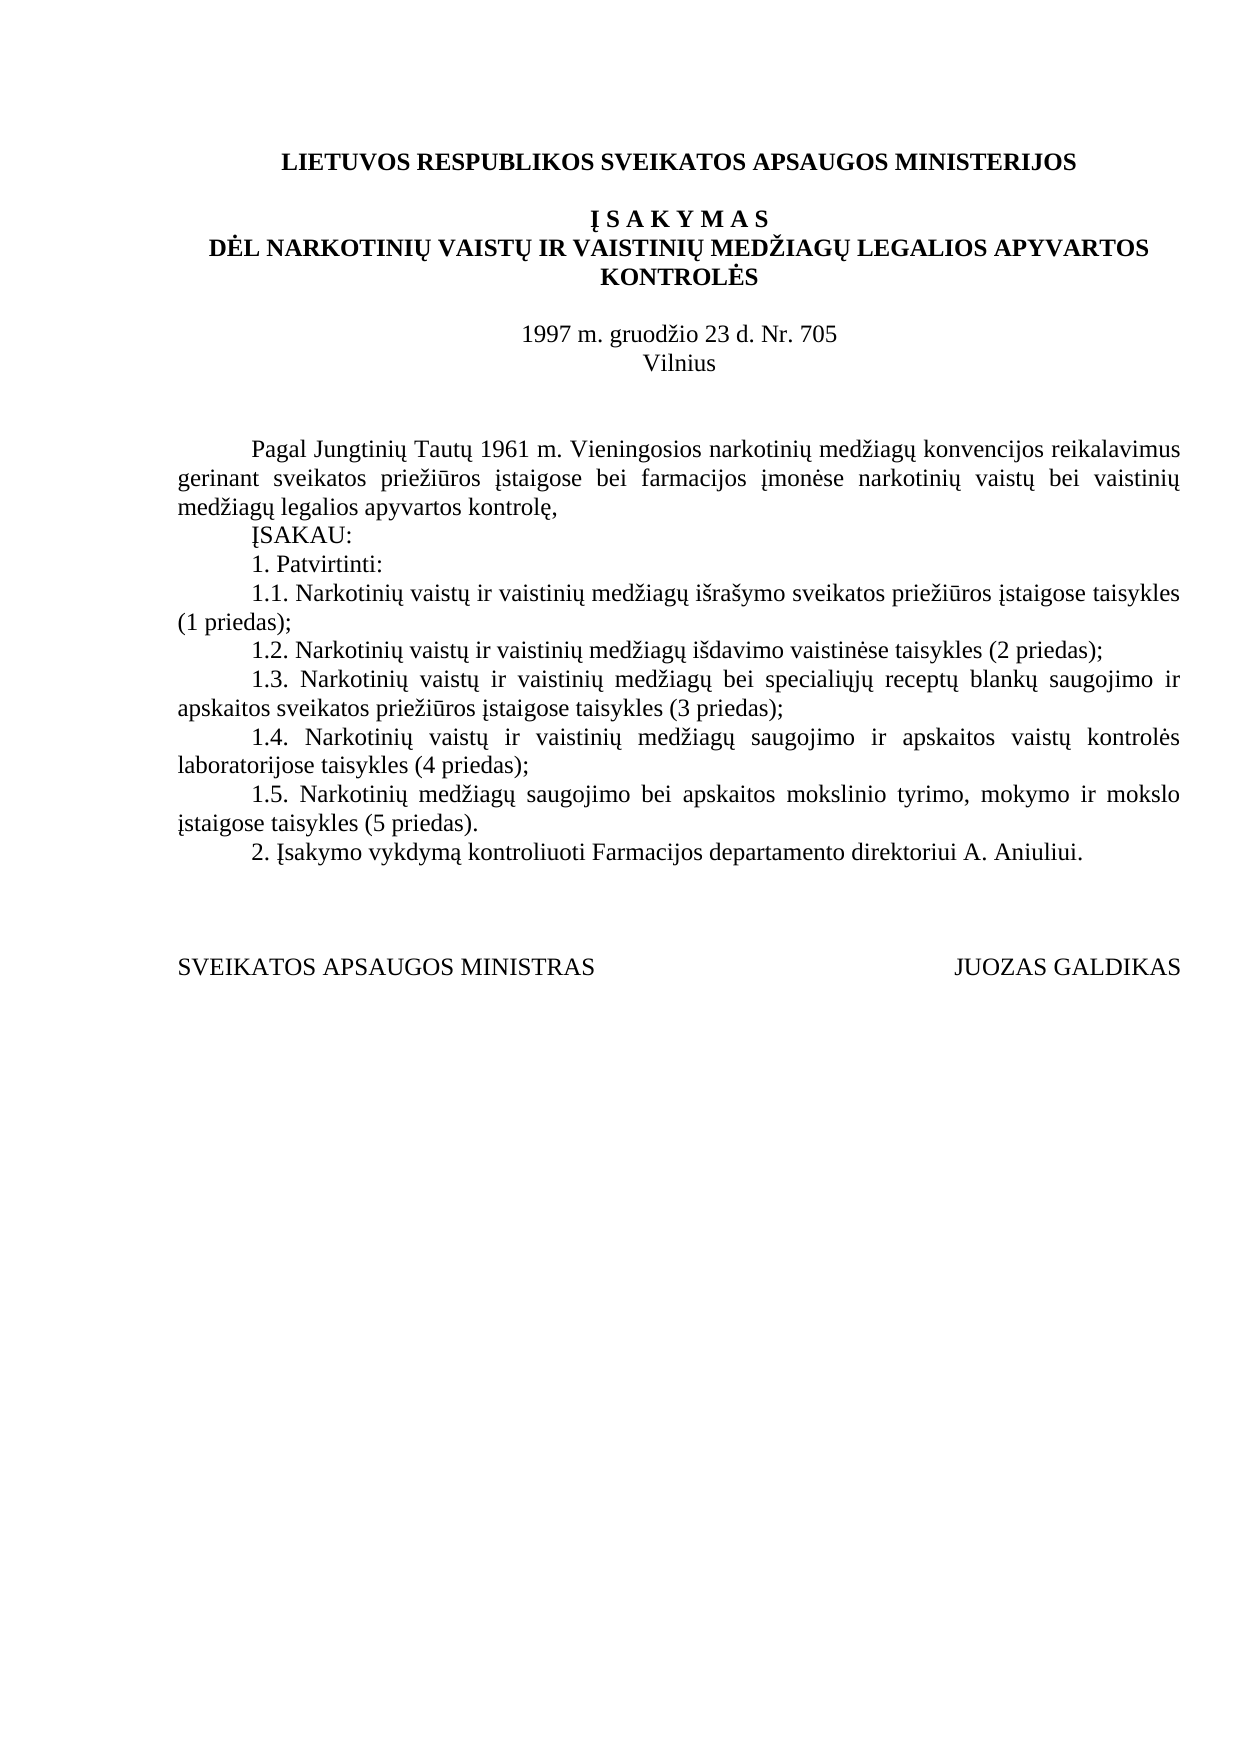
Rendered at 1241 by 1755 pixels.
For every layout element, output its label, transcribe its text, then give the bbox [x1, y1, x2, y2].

text 1.5. Narkotinių medžiagų saugojimo bei apskaitos mokslinio tyrimo, mokymo ir mokslo įstaigose taisykles (5 priedas). [177, 779, 1181, 837]
text LIETUVOS RESPUBLIKOS SVEIKATOS APSAUGOS MINISTERIJOS [177, 147, 1181, 176]
text 1.3. Narkotinių vaistų ir vaistinių medžiagų bei specialiųjų receptų blankų saugojimo ir apskaitos sveikatos priežiūros įstaigose taisykles (3 priedas); [177, 664, 1181, 722]
text 1.1. Narkotinių vaistų ir vaistinių medžiagų išrašymo sveikatos priežiūros įstaigose taisykles (1 priedas); [177, 578, 1181, 636]
text 1.4. Narkotinių vaistų ir vaistinių medžiagų saugojimo ir apskaitos vaistų kontrolės laboratorijose taisykles (4 priedas); [177, 722, 1181, 779]
text 2. Įsakymo vykdymą kontroliuoti Farmacijos departamento direktoriui A. Aniuliui. [177, 837, 1181, 866]
text 1.2. Narkotinių vaistų ir vaistinių medžiagų išdavimo vaistinėse taisykles (2 priedas); [177, 636, 1181, 664]
text Į S A K Y M A S [177, 204, 1181, 233]
text ĮSAKAU: [177, 521, 1181, 549]
text 1. Patvirtinti: [177, 549, 1181, 578]
text SVEIKATOS APSAUGOS MINISTRAS JUOZAS GALDIKAS [177, 952, 1181, 981]
text 1997 m. gruodžio 23 d. Nr. 705 [177, 319, 1181, 348]
text Vilnius [177, 348, 1181, 377]
text DĖL NARKOTINIŲ VAISTŲ IR VAISTINIŲ MEDŽIAGŲ LEGALIOS APYVARTOS KONTROLĖS [177, 233, 1181, 291]
text Pagal Jungtinių Tautų 1961 m. Vieningosios narkotinių medžiagų konvencijos reikalavimus gerinant sveikatos priežiūros įstaigose bei farmacijos įmonėse narkotinių vaistų bei vaistinių medžiagų legalios apyvartos kontrolę, [177, 434, 1181, 521]
